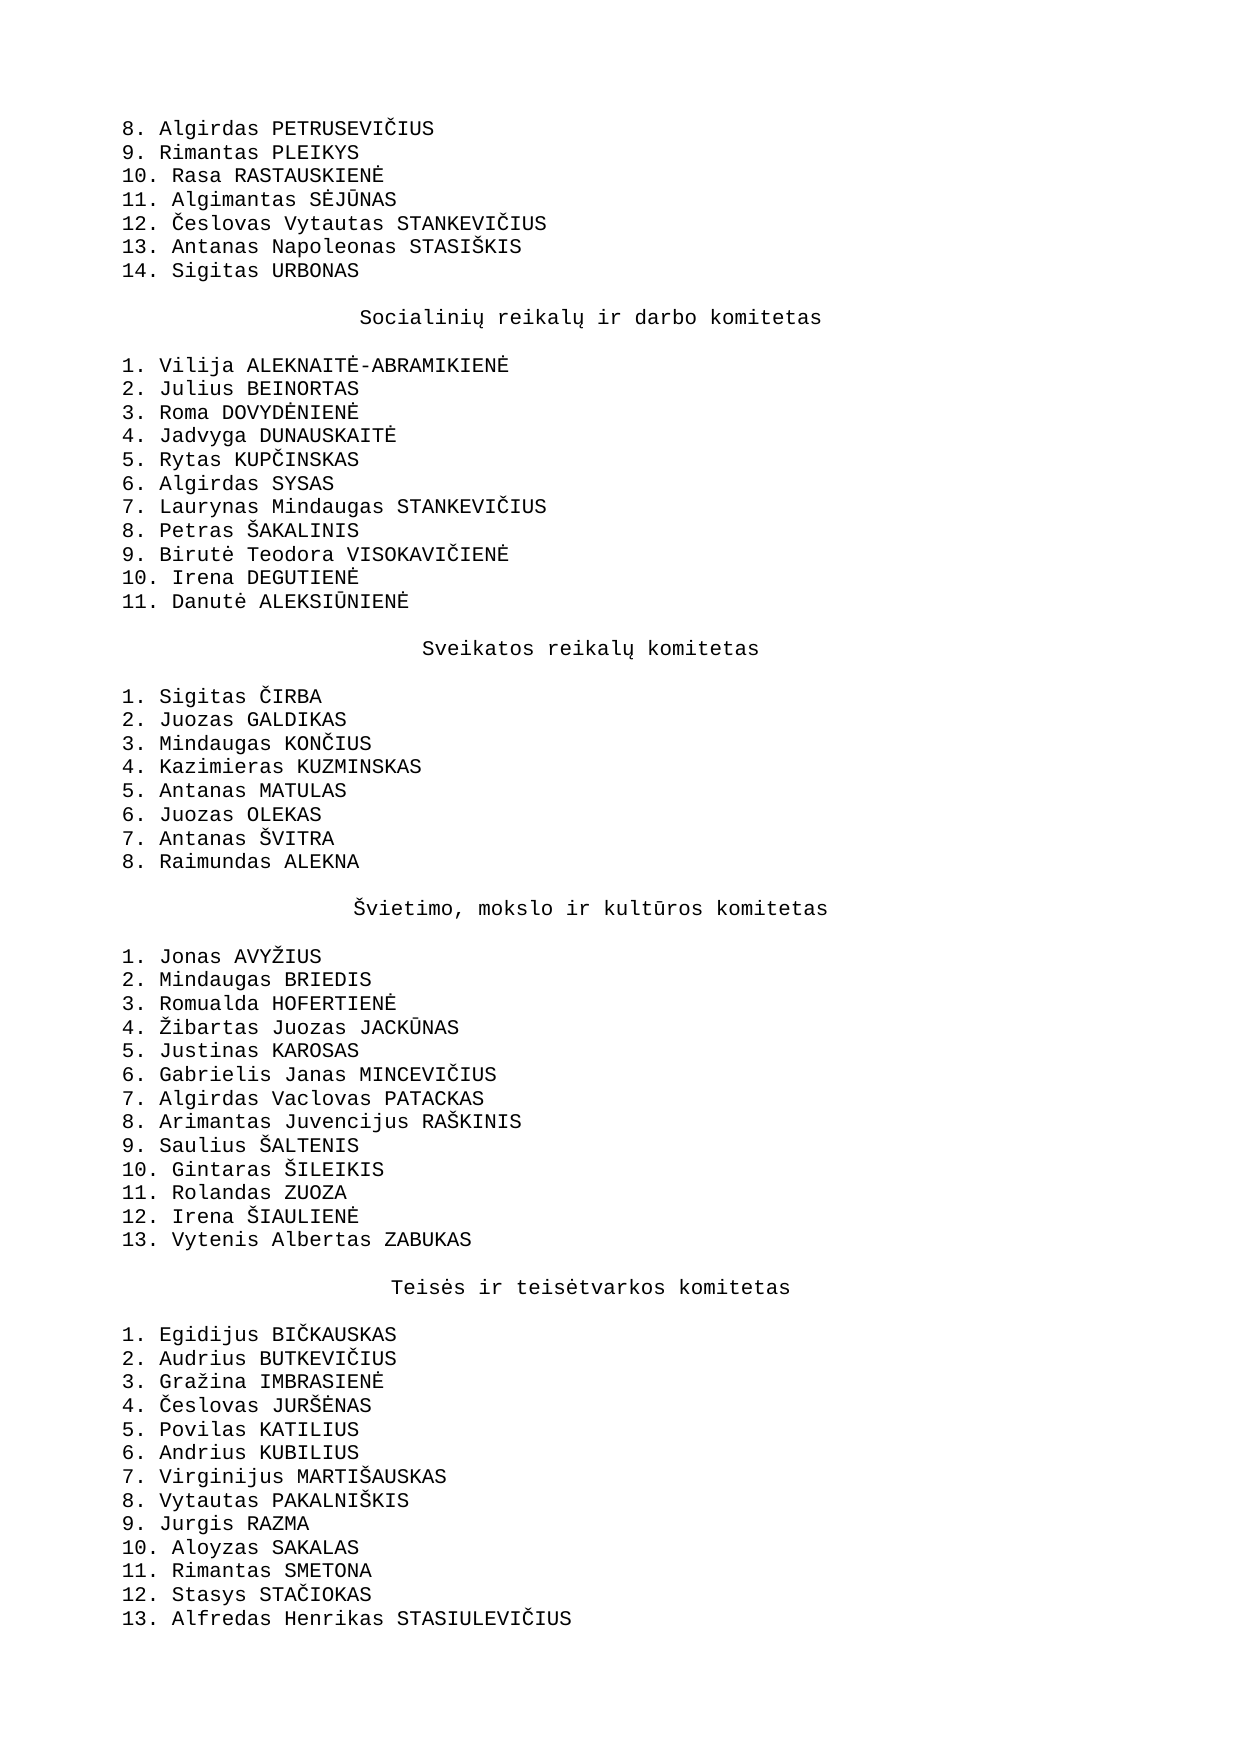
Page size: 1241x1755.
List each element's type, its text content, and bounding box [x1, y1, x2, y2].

text 9. Birutė Teodora VISOKAVIČIENĖ [59, 544, 1122, 567]
text 2. Julius BEINORTAS [59, 378, 1122, 402]
text 2. Mindaugas BRIEDIS [59, 969, 1122, 993]
text 3. Mindaugas KONČIUS [59, 733, 1122, 757]
text 11. Danutė ALEKSIŪNIENĖ [59, 591, 1122, 615]
text 5. Antanas MATULAS [59, 780, 1122, 804]
text 7. Virginijus MARTIŠAUSKAS [59, 1466, 1122, 1489]
text 3. Romualda HOFERTIENĖ [59, 993, 1122, 1017]
text 6. Andrius KUBILIUS [59, 1442, 1122, 1466]
text 6. Juozas OLEKAS [59, 804, 1122, 827]
text 8. Raimundas ALEKNA [59, 851, 1122, 875]
text 3. Roma DOVYDĖNIENĖ [59, 402, 1122, 426]
text 8. Arimantas Juvencijus RAŠKINIS [59, 1111, 1122, 1135]
text 12. Irena ŠIAULIENĖ [59, 1206, 1122, 1229]
text 7. Algirdas Vaclovas PATACKAS [59, 1088, 1122, 1111]
text 1. Sigitas ČIRBA [59, 686, 1122, 709]
text Socialinių reikalų ir darbo komitetas [59, 307, 1122, 331]
text 9. Jurgis RAZMA [59, 1513, 1122, 1537]
text 4. Kazimieras KUZMINSKAS [59, 757, 1122, 780]
text 11. Rolandas ZUOZA [59, 1182, 1122, 1206]
text Sveikatos reikalų komitetas [59, 638, 1122, 662]
text 1. Vilija ALEKNAITĖ-ABRAMIKIENĖ [59, 354, 1122, 378]
text 13. Antanas Napoleonas STASIŠKIS [59, 236, 1122, 260]
text 2. Juozas GALDIKAS [59, 709, 1122, 733]
text 10. Gintaras ŠILEIKIS [59, 1158, 1122, 1182]
text 14. Sigitas URBONAS [59, 260, 1122, 284]
text 5. Justinas KAROSAS [59, 1040, 1122, 1064]
text 6. Algirdas SYSAS [59, 473, 1122, 496]
text 11. Rimantas SMETONA [59, 1561, 1122, 1584]
text 3. Gražina IMBRASIENĖ [59, 1371, 1122, 1395]
text 4. Jadvyga DUNAUSKAITĖ [59, 426, 1122, 449]
text 9. Saulius ŠALTENIS [59, 1135, 1122, 1158]
text 8. Petras ŠAKALINIS [59, 520, 1122, 544]
text 9. Rimantas PLEIKYS [59, 142, 1122, 165]
text 6. Gabrielis Janas MINCEVIČIUS [59, 1064, 1122, 1088]
text 4. Česlovas JURŠĖNAS [59, 1395, 1122, 1419]
text 12. Česlovas Vytautas STANKEVIČIUS [59, 213, 1122, 236]
text 10. Rasa RASTAUSKIENĖ [59, 165, 1122, 189]
text Švietimo, mokslo ir kultūros komitetas [59, 898, 1122, 922]
text Teisės ir teisėtvarkos komitetas [59, 1277, 1122, 1300]
text 5. Rytas KUPČINSKAS [59, 449, 1122, 473]
text 5. Povilas KATILIUS [59, 1419, 1122, 1442]
text 2. Audrius BUTKEVIČIUS [59, 1348, 1122, 1371]
text 1. Egidijus BIČKAUSKAS [59, 1324, 1122, 1348]
text 11. Algimantas SĖJŪNAS [59, 189, 1122, 213]
text 13. Vytenis Albertas ZABUKAS [59, 1229, 1122, 1253]
text 8. Algirdas PETRUSEVIČIUS [59, 118, 1122, 142]
text 10. Aloyzas SAKALAS [59, 1537, 1122, 1561]
text 1. Jonas AVYŽIUS [59, 946, 1122, 969]
text 7. Laurynas Mindaugas STANKEVIČIUS [59, 496, 1122, 520]
text 12. Stasys STAČIOKAS [59, 1584, 1122, 1608]
text 10. Irena DEGUTIENĖ [59, 567, 1122, 591]
text 13. Alfredas Henrikas STASIULEVIČIUS [59, 1608, 1122, 1631]
text 8. Vytautas PAKALNIŠKIS [59, 1489, 1122, 1513]
text 4. Žibartas Juozas JACKŪNAS [59, 1017, 1122, 1040]
text 7. Antanas ŠVITRA [59, 827, 1122, 851]
